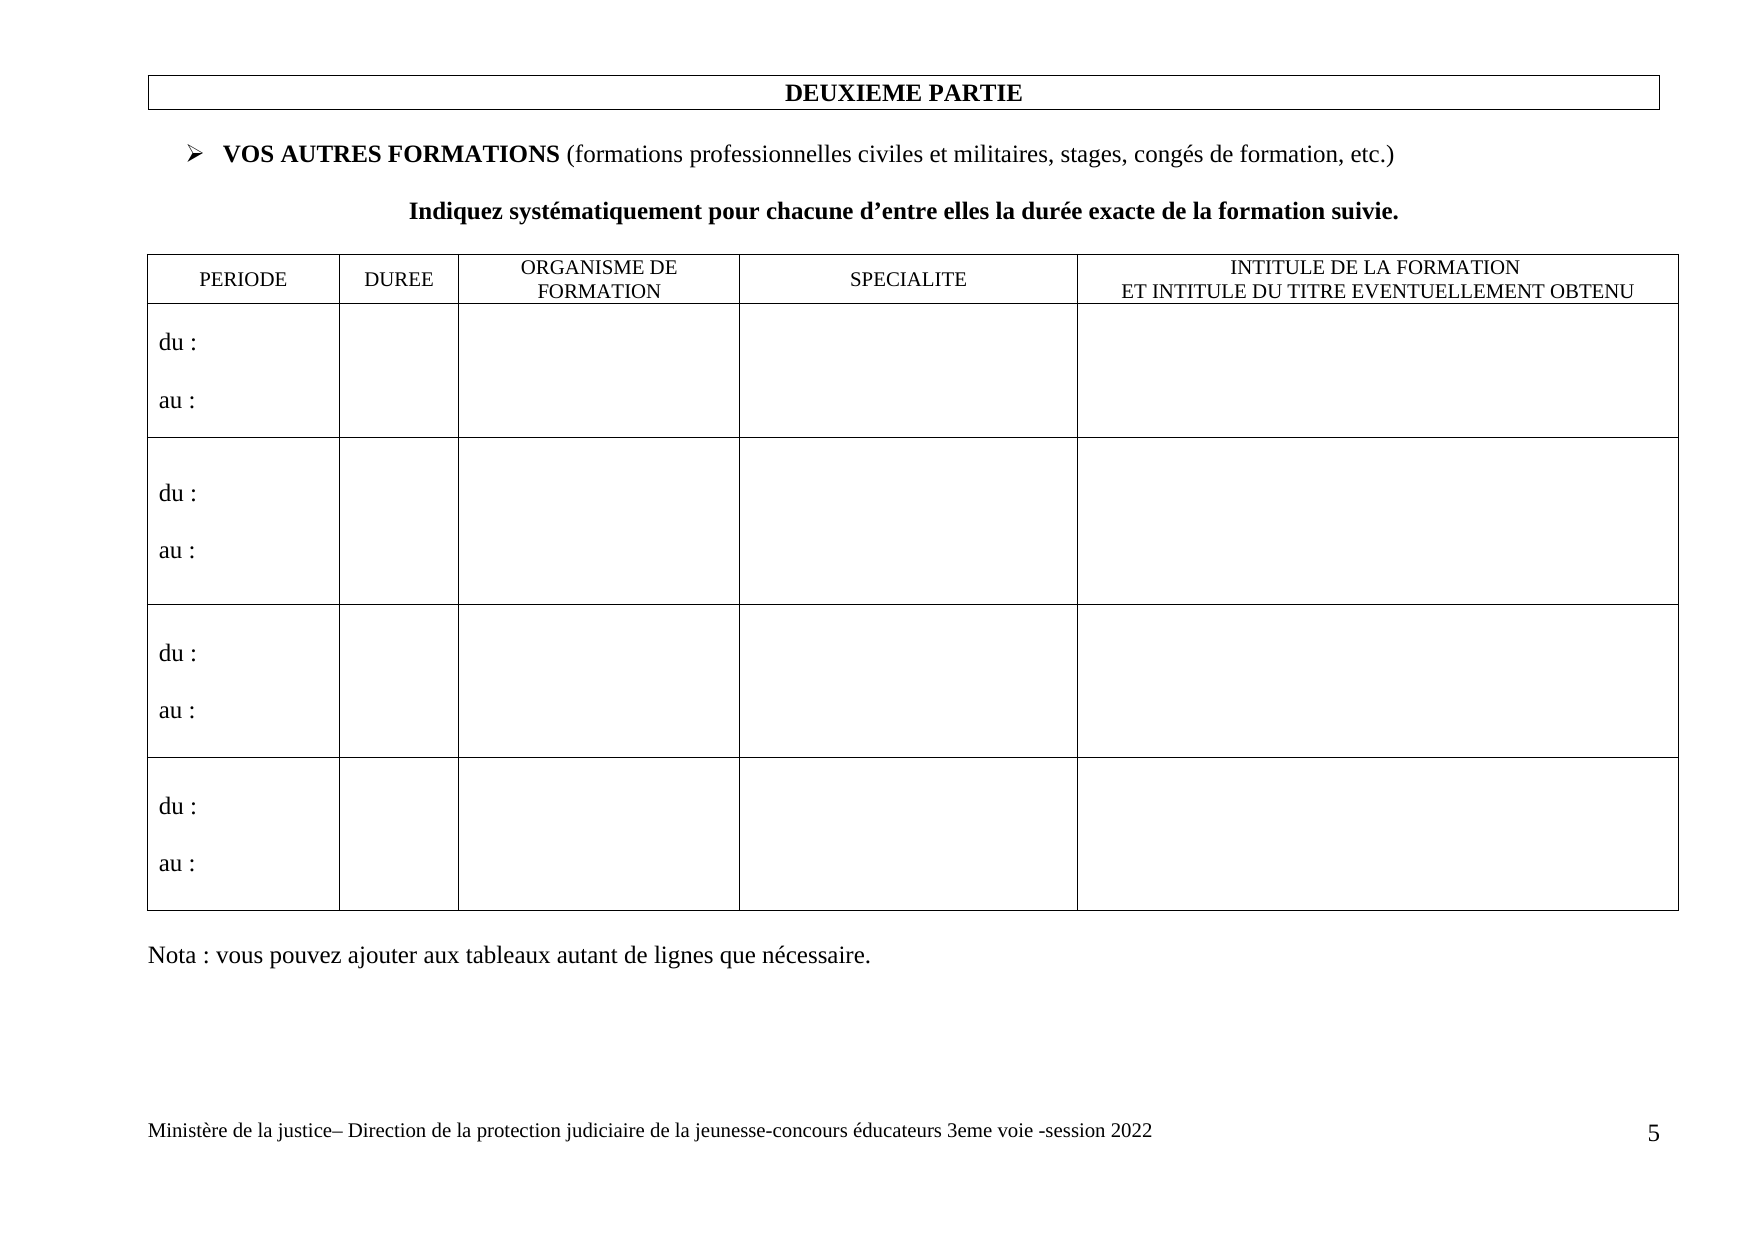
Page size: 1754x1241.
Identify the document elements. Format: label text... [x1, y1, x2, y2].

table_cell [1078, 304, 1678, 437]
table_cell [1078, 758, 1678, 910]
table_cell [1078, 438, 1678, 604]
table_cell du : au : [148, 758, 339, 910]
text Indiquez systématiquement pour chacune d’entre elles la durée exacte de la formation suivie. [148, 196, 1660, 225]
table_cell [459, 758, 739, 910]
table_cell du : au : [148, 438, 339, 604]
table_cell [459, 605, 739, 757]
text Nota : vous pouvez ajouter aux tableaux autant de lignes que nécessaire. [148, 940, 1660, 968]
table_header ORGANISME DE FORMATION [459, 255, 739, 303]
table_cell du : au : [148, 304, 339, 437]
table_cell [340, 438, 458, 604]
table_header DUREE [340, 255, 458, 303]
table_cell [459, 304, 739, 437]
table_cell [740, 758, 1077, 910]
table_cell [340, 758, 458, 910]
table_cell [740, 304, 1077, 437]
list VOS AUTRES FORMATIONS (formations professionnelles civiles et militaires, stages, congés de formation, etc.) [185, 139, 1660, 167]
table_cell [340, 304, 458, 437]
table_header SPECIALITE [740, 255, 1077, 303]
table_header PERIODE [148, 255, 339, 303]
table_header INTITULE DE LA FORMATION ET INTITULE DU TITRE EVENTUELLEMENT OBTENU [1078, 255, 1678, 303]
table_cell [459, 438, 739, 604]
table_cell du : au : [148, 605, 339, 757]
table_cell [1078, 605, 1678, 757]
table_cell [740, 605, 1077, 757]
table_cell [340, 605, 458, 757]
table_cell [740, 438, 1077, 604]
text DEUXIEME PARTIE [149, 76, 1659, 109]
